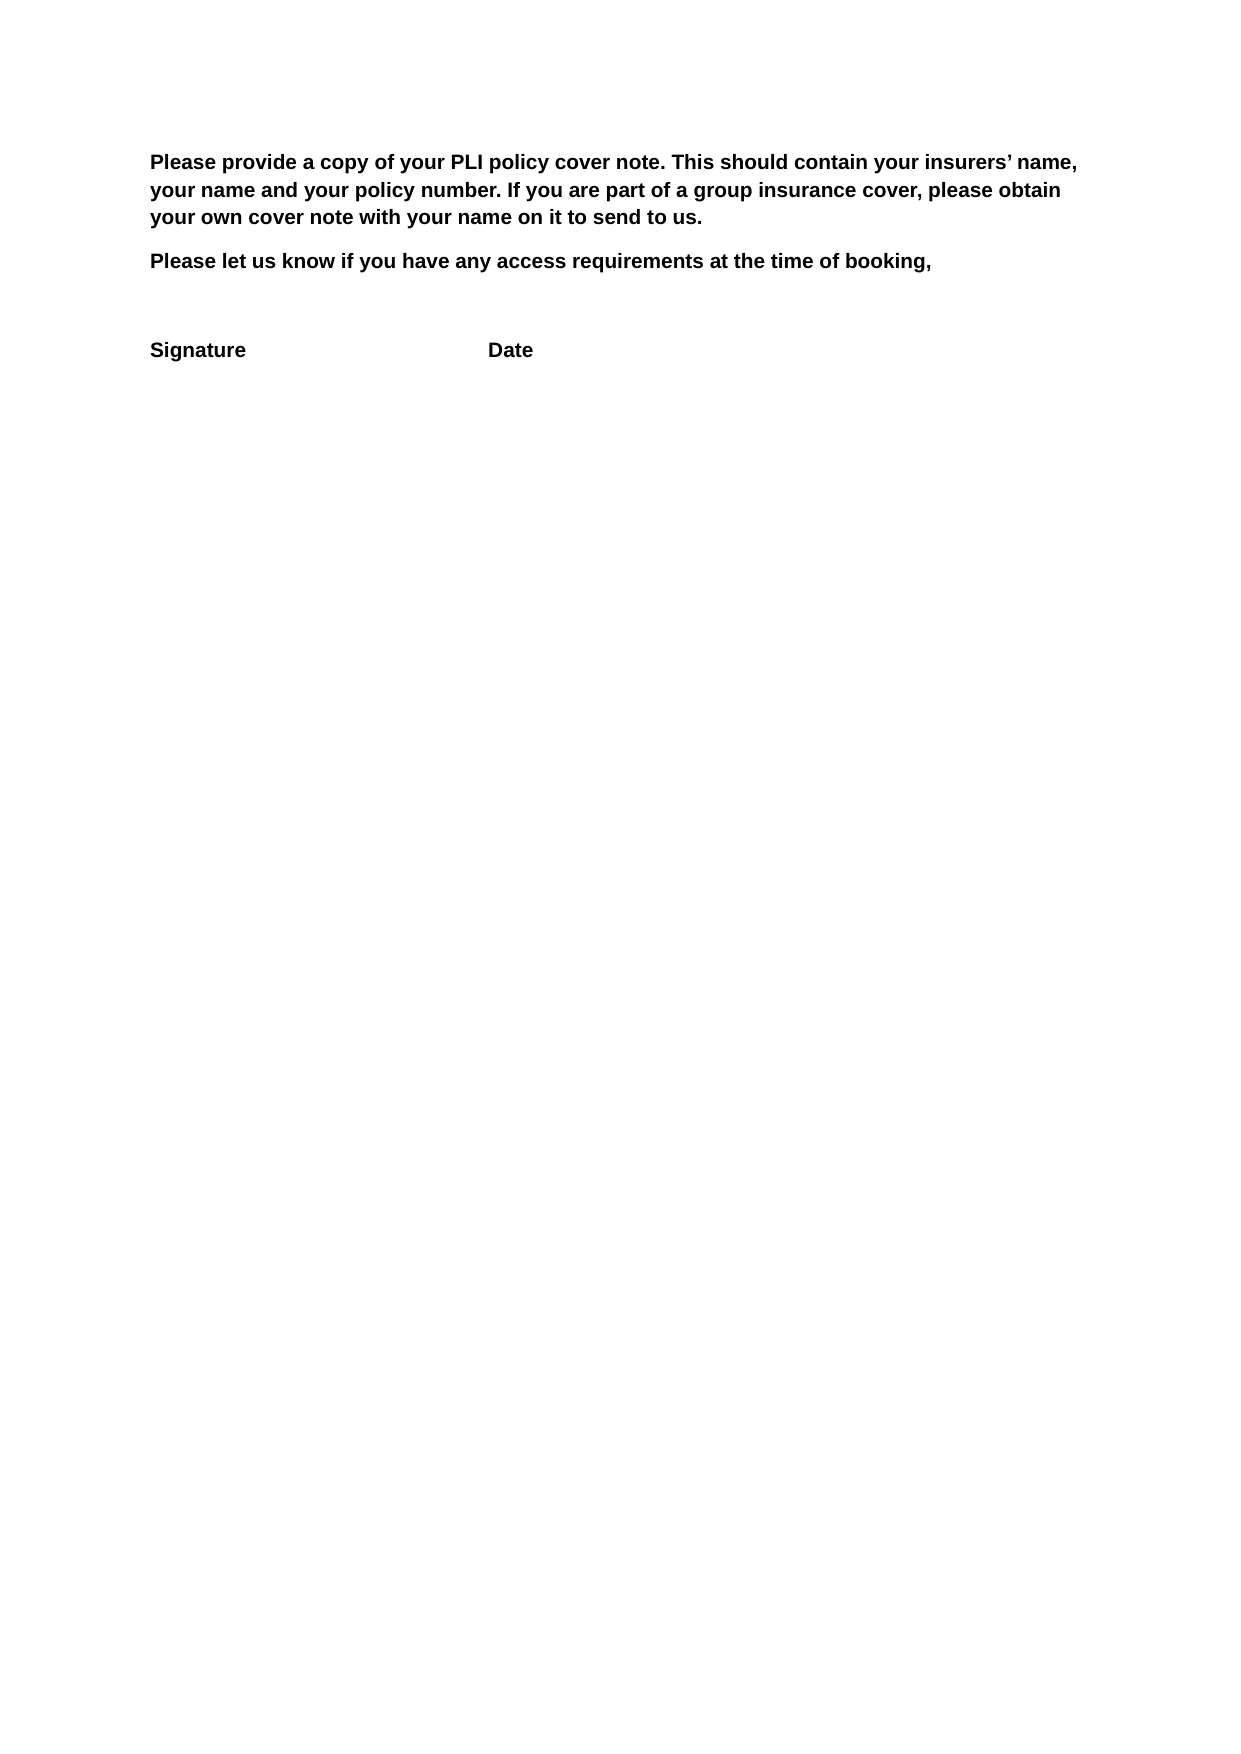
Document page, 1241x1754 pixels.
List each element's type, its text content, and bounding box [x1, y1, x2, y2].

text Please provide a copy of your PLI policy cover note. This should contain your insurers’ name, your name and your policy number. If you are part of a group insurance cover, please obtain your own cover note with your name on it to send to us. [150, 150, 1090, 229]
text Please let us know if you have any access requirements at the time of booking, [150, 249, 1090, 273]
text Signature Date [150, 337, 1090, 361]
